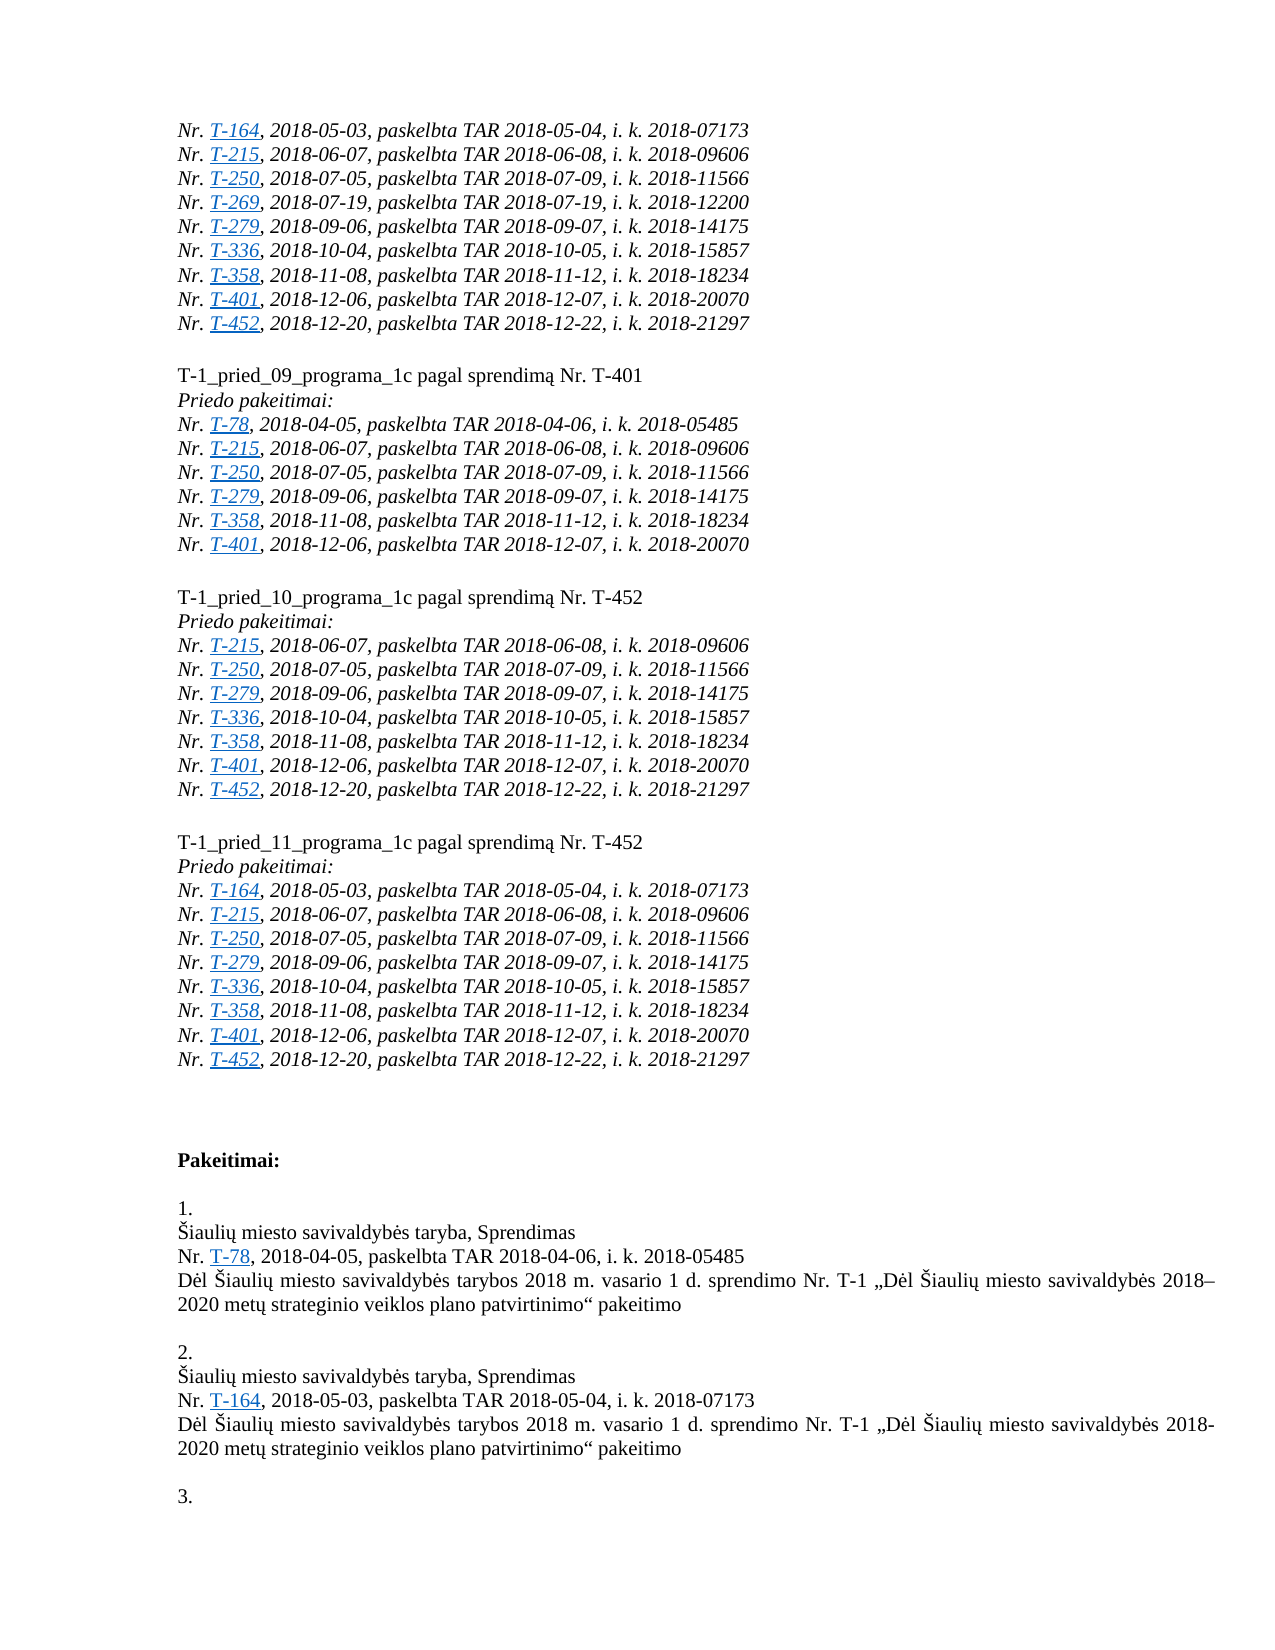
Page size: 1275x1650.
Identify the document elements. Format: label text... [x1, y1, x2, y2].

text Nr. T-401, 2018-12-06, paskelbta TAR 2018-12-07, i. k. 2018-20070 [177, 532, 1216, 556]
text Nr. T-358, 2018-11-08, paskelbta TAR 2018-11-12, i. k. 2018-18234 [177, 262, 1216, 287]
text Šiaulių miesto savivaldybės taryba, Sprendimas [177, 1220, 1216, 1244]
text Nr. T-279, 2018-09-06, paskelbta TAR 2018-09-07, i. k. 2018-14175 [177, 681, 1216, 705]
text Nr. T-358, 2018-11-08, paskelbta TAR 2018-11-12, i. k. 2018-18234 [177, 729, 1216, 753]
text Nr. T-250, 2018-07-05, paskelbta TAR 2018-07-09, i. k. 2018-11566 [177, 460, 1216, 484]
text Nr. T-401, 2018-12-06, paskelbta TAR 2018-12-07, i. k. 2018-20070 [177, 1022, 1216, 1047]
text Nr. T-336, 2018-10-04, paskelbta TAR 2018-10-05, i. k. 2018-15857 [177, 238, 1216, 262]
text Nr. T-215, 2018-06-07, paskelbta TAR 2018-06-08, i. k. 2018-09606 [177, 436, 1216, 460]
text Nr. T-452, 2018-12-20, paskelbta TAR 2018-12-22, i. k. 2018-21297 [177, 311, 1216, 335]
text Nr. T-250, 2018-07-05, paskelbta TAR 2018-07-09, i. k. 2018-11566 [177, 926, 1216, 950]
text Nr. T-215, 2018-06-07, paskelbta TAR 2018-06-08, i. k. 2018-09606 [177, 633, 1216, 657]
text T-1_pried_11_programa_1c pagal sprendimą Nr. T-452 [177, 830, 1216, 854]
text Nr. T-336, 2018-10-04, paskelbta TAR 2018-10-05, i. k. 2018-15857 [177, 705, 1216, 729]
text 1. [177, 1196, 1216, 1220]
text Nr. T-336, 2018-10-04, paskelbta TAR 2018-10-05, i. k. 2018-15857 [177, 974, 1216, 998]
text Nr. T-269, 2018-07-19, paskelbta TAR 2018-07-19, i. k. 2018-12200 [177, 190, 1216, 214]
text Nr. T-250, 2018-07-05, paskelbta TAR 2018-07-09, i. k. 2018-11566 [177, 657, 1216, 681]
text Nr. T-401, 2018-12-06, paskelbta TAR 2018-12-07, i. k. 2018-20070 [177, 753, 1216, 777]
text Nr. T-452, 2018-12-20, paskelbta TAR 2018-12-22, i. k. 2018-21297 [177, 1047, 1216, 1071]
text Nr. T-215, 2018-06-07, paskelbta TAR 2018-06-08, i. k. 2018-09606 [177, 902, 1216, 926]
text Nr. T-78, 2018-04-05, paskelbta TAR 2018-04-06, i. k. 2018-05485 [177, 1244, 1216, 1268]
text Nr. T-215, 2018-06-07, paskelbta TAR 2018-06-08, i. k. 2018-09606 [177, 142, 1216, 166]
text 2. [177, 1340, 1216, 1364]
text Nr. T-358, 2018-11-08, paskelbta TAR 2018-11-12, i. k. 2018-18234 [177, 998, 1216, 1022]
text 3. [177, 1484, 1216, 1508]
text Nr. T-78, 2018-04-05, paskelbta TAR 2018-04-06, i. k. 2018-05485 [177, 412, 1216, 436]
text Pakeitimai: [177, 1147, 1216, 1172]
text Nr. T-279, 2018-09-06, paskelbta TAR 2018-09-07, i. k. 2018-14175 [177, 950, 1216, 974]
text Nr. T-279, 2018-09-06, paskelbta TAR 2018-09-07, i. k. 2018-14175 [177, 484, 1216, 508]
text Nr. T-401, 2018-12-06, paskelbta TAR 2018-12-07, i. k. 2018-20070 [177, 287, 1216, 311]
text T-1_pried_09_programa_1c pagal sprendimą Nr. T-401 [177, 363, 1216, 387]
text Priedo pakeitimai: [177, 609, 1216, 633]
text Dėl Šiaulių miesto savivaldybės tarybos 2018 m. vasario 1 d. sprendimo Nr. T-1 „Dėl Šiaulių miesto savivaldybės 2018–2020 metų strateginio veiklos plano patvirtinimo“ pakeitimo [177, 1268, 1216, 1316]
text Nr. T-164, 2018-05-03, paskelbta TAR 2018-05-04, i. k. 2018-07173 [177, 878, 1216, 902]
text Priedo pakeitimai: [177, 854, 1216, 878]
text Šiaulių miesto savivaldybės taryba, Sprendimas [177, 1364, 1216, 1388]
text Priedo pakeitimai: [177, 387, 1216, 412]
text T-1_pried_10_programa_1c pagal sprendimą Nr. T-452 [177, 585, 1216, 609]
text Nr. T-358, 2018-11-08, paskelbta TAR 2018-11-12, i. k. 2018-18234 [177, 508, 1216, 532]
text Nr. T-452, 2018-12-20, paskelbta TAR 2018-12-22, i. k. 2018-21297 [177, 777, 1216, 801]
text Nr. T-250, 2018-07-05, paskelbta TAR 2018-07-09, i. k. 2018-11566 [177, 166, 1216, 190]
text Nr. T-164, 2018-05-03, paskelbta TAR 2018-05-04, i. k. 2018-07173 [177, 1388, 1216, 1412]
text Dėl Šiaulių miesto savivaldybės tarybos 2018 m. vasario 1 d. sprendimo Nr. T-1 „Dėl Šiaulių miesto savivaldybės 2018-2020 metų strateginio veiklos plano patvirtinimo“ pakeitimo [177, 1412, 1216, 1460]
text Nr. T-164, 2018-05-03, paskelbta TAR 2018-05-04, i. k. 2018-07173 [177, 118, 1216, 142]
text Nr. T-279, 2018-09-06, paskelbta TAR 2018-09-07, i. k. 2018-14175 [177, 214, 1216, 238]
